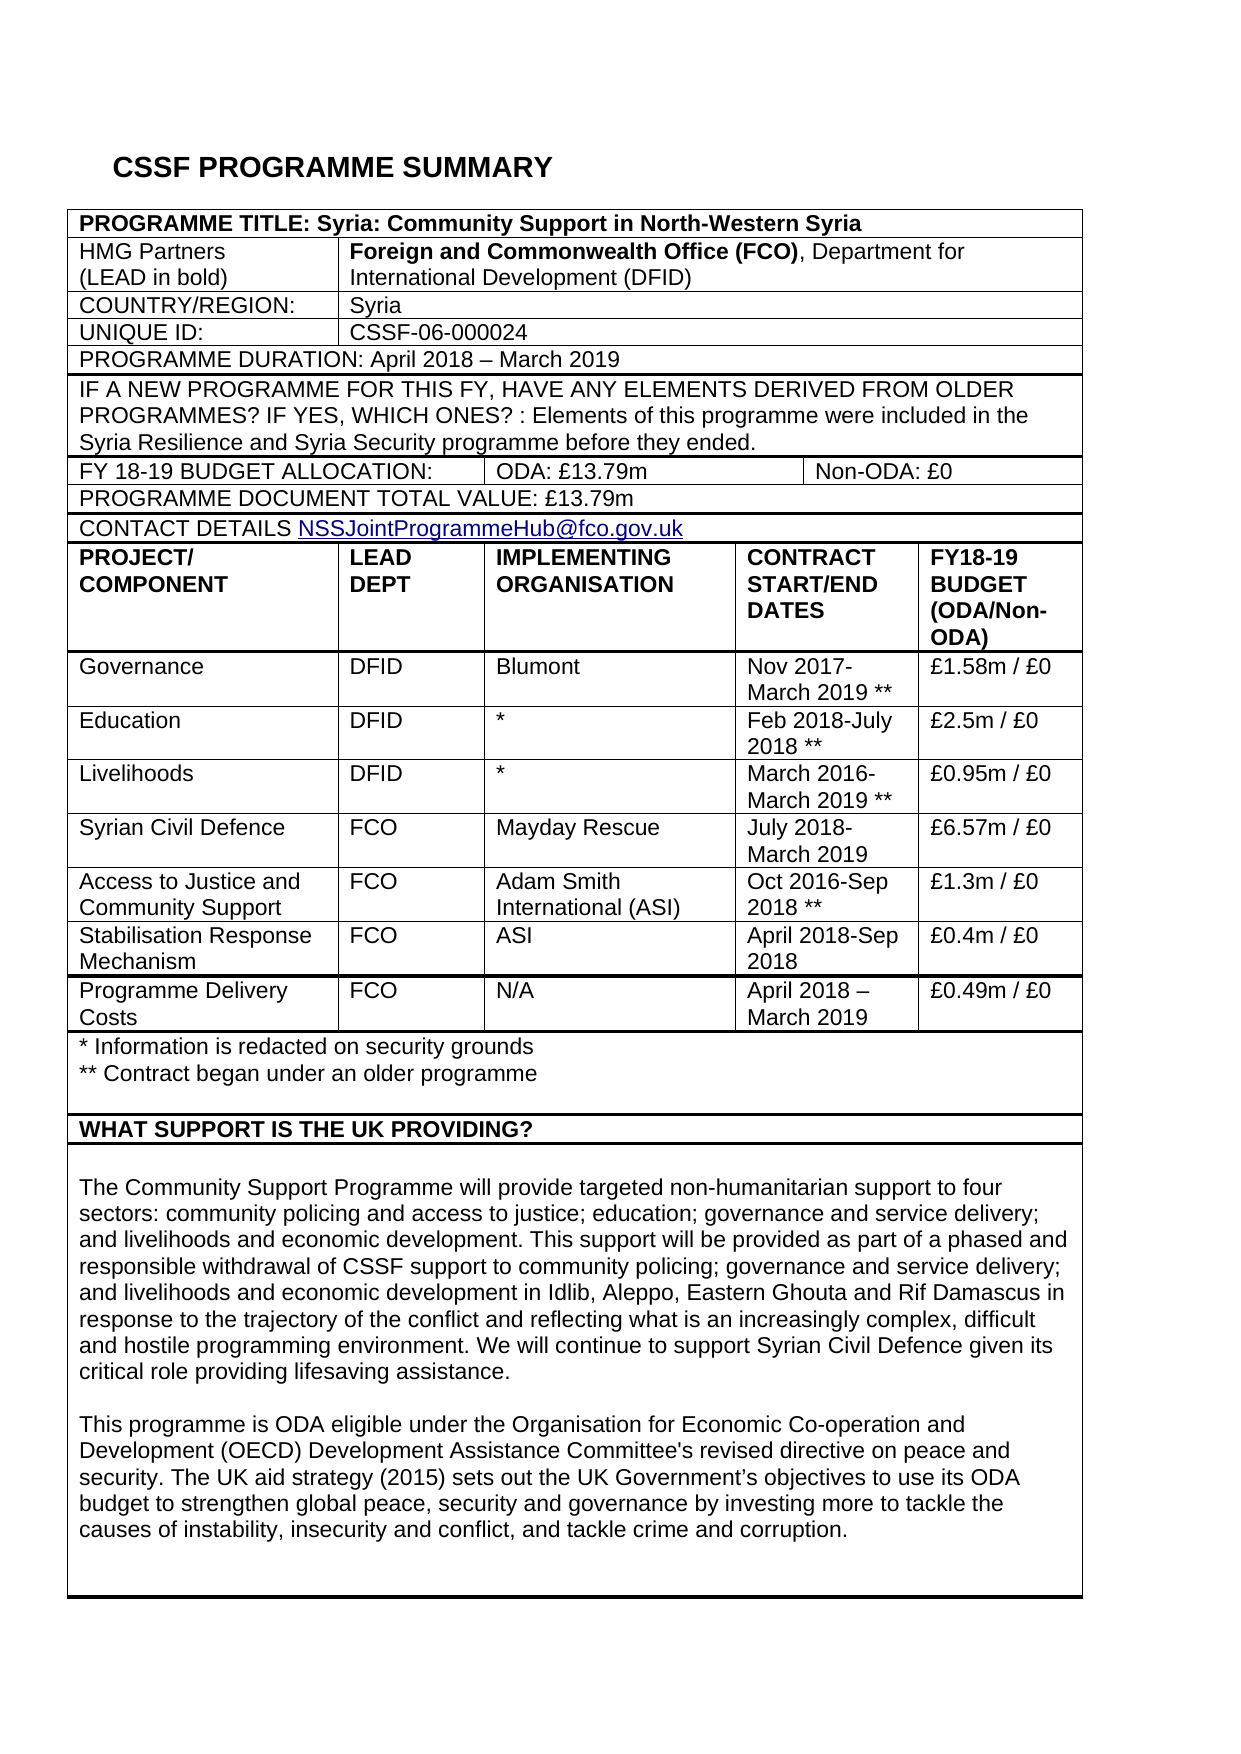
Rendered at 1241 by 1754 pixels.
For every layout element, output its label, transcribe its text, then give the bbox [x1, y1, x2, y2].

table_cell FCO [339, 814, 484, 867]
table_cell Foreign and Commonwealth Office (FCO), Department for International Development (DFID) [339, 238, 1082, 291]
table_cell PROGRAMME DURATION: April 2018 – March 2019 [68, 346, 1082, 373]
table_cell WHAT SUPPORT IS THE UK PROVIDING? [68, 1116, 1082, 1142]
table_cell Non-ODA: £0 [804, 458, 1082, 484]
table_cell PROGRAMME DOCUMENT TOTAL VALUE: £13.79m [68, 485, 1082, 512]
table_cell Stabilisation Response Mechanism [68, 922, 338, 974]
table_cell ASI [485, 922, 735, 974]
table_cell COUNTRY/REGION: [68, 292, 338, 318]
table_cell CSSF-06-000024 [339, 319, 1082, 345]
table_cell £2.5m / £0 [919, 707, 1082, 759]
table_cell Adam Smith International (ASI) [485, 868, 735, 921]
table_cell FY18-19 BUDGET (ODA/Non-ODA) [919, 544, 1082, 650]
table_header PROGRAMME TITLE: Syria: Community Support in North-Western Syria [68, 210, 1082, 237]
table_cell March 2016-March 2019 ** [736, 760, 918, 813]
table_cell IMPLEMENTING ORGANISATION [485, 544, 735, 650]
table_cell IF A NEW PROGRAMME FOR THIS FY, HAVE ANY ELEMENTS DERIVED FROM OLDER PROGRAMMES? IF YES, WHICH ONES? : Elements of this programme were included in the Syria Resilience and Syria Security programme before they ended. [68, 376, 1082, 455]
table_cell £0.95m / £0 [919, 760, 1082, 813]
table_cell April 2018-Sep 2018 [736, 922, 918, 974]
table_cell * [485, 760, 735, 813]
table_cell * [485, 707, 735, 759]
table_cell Programme Delivery Costs [68, 978, 338, 1030]
table_cell FCO [339, 922, 484, 974]
table_cell Livelihoods [68, 760, 338, 813]
table_cell Mayday Rescue [485, 814, 735, 867]
table_cell DFID [339, 707, 484, 759]
table_cell Oct 2016-Sep 2018 ** [736, 868, 918, 921]
text CSSF PROGRAMME SUMMARY [112, 150, 1128, 183]
table_cell Access to Justice and Community Support [68, 868, 338, 921]
table_cell FCO [339, 978, 484, 1030]
table_cell Nov 2017-March 2019 ** [736, 653, 918, 706]
table_cell * Information is redacted on security grounds ** Contract began under an older programme [68, 1033, 1082, 1112]
table_cell £1.3m / £0 [919, 868, 1082, 921]
table_cell N/A [485, 978, 735, 1030]
table_cell £0.4m / £0 [919, 922, 1082, 974]
table_cell Governance [68, 653, 338, 706]
table_cell CONTACT DETAILS NSSJointProgrammeHub@fco.gov.uk [68, 515, 1082, 541]
table_cell CONTRACT START/END DATES [736, 544, 918, 650]
table_cell £6.57m / £0 [919, 814, 1082, 867]
table_cell July 2018-March 2019 [736, 814, 918, 867]
table_cell Syria [339, 292, 1082, 318]
table_cell FCO [339, 868, 484, 921]
table_cell April 2018 – March 2019 [736, 978, 918, 1030]
table_cell Syrian Civil Defence [68, 814, 338, 867]
table_cell £0.49m / £0 [919, 978, 1082, 1030]
table_cell ODA: £13.79m [485, 458, 803, 484]
table_cell Education [68, 707, 338, 759]
table_cell Blumont [485, 653, 735, 706]
table_cell HMG Partners (LEAD in bold) [68, 238, 338, 291]
table_cell FY 18-19 BUDGET ALLOCATION: [68, 458, 484, 484]
table_cell The Community Support Programme will provide targeted non-humanitarian support to four sectors: community policing and access to justice; education; governance and service delivery; and livelihoods and economic development. This support will be provided as part of a phased and responsible withdrawal of CSSF support to community policing; governance and service delivery; and livelihoods and economic development in Idlib, Aleppo, Eastern Ghouta and Rif Damascus in response to the trajectory of the conflict and reflecting what is an increasingly complex, difficult and hostile programming environment. We will continue to support Syrian Civil Defence given its critical role providing lifesaving assistance. This programme is ODA eligible under the Organisation for Economic Co-operation and Development (OECD) Development Assistance Committee's revised directive on peace and security. The UK aid strategy (2015) sets out the UK Government’s objectives to use its ODA budget to strengthen global peace, security and governance by investing more to tackle the causes of instability, insecurity and conflict, and tackle crime and corruption. [68, 1145, 1082, 1595]
table_cell DFID [339, 653, 484, 706]
table_cell £1.58m / £0 [919, 653, 1082, 706]
table_cell LEAD DEPT [339, 544, 484, 650]
table_cell PROJECT/COMPONENT [68, 544, 338, 650]
table_cell DFID [339, 760, 484, 813]
table_cell UNIQUE ID: [68, 319, 338, 345]
table_cell Feb 2018-July 2018 ** [736, 707, 918, 759]
